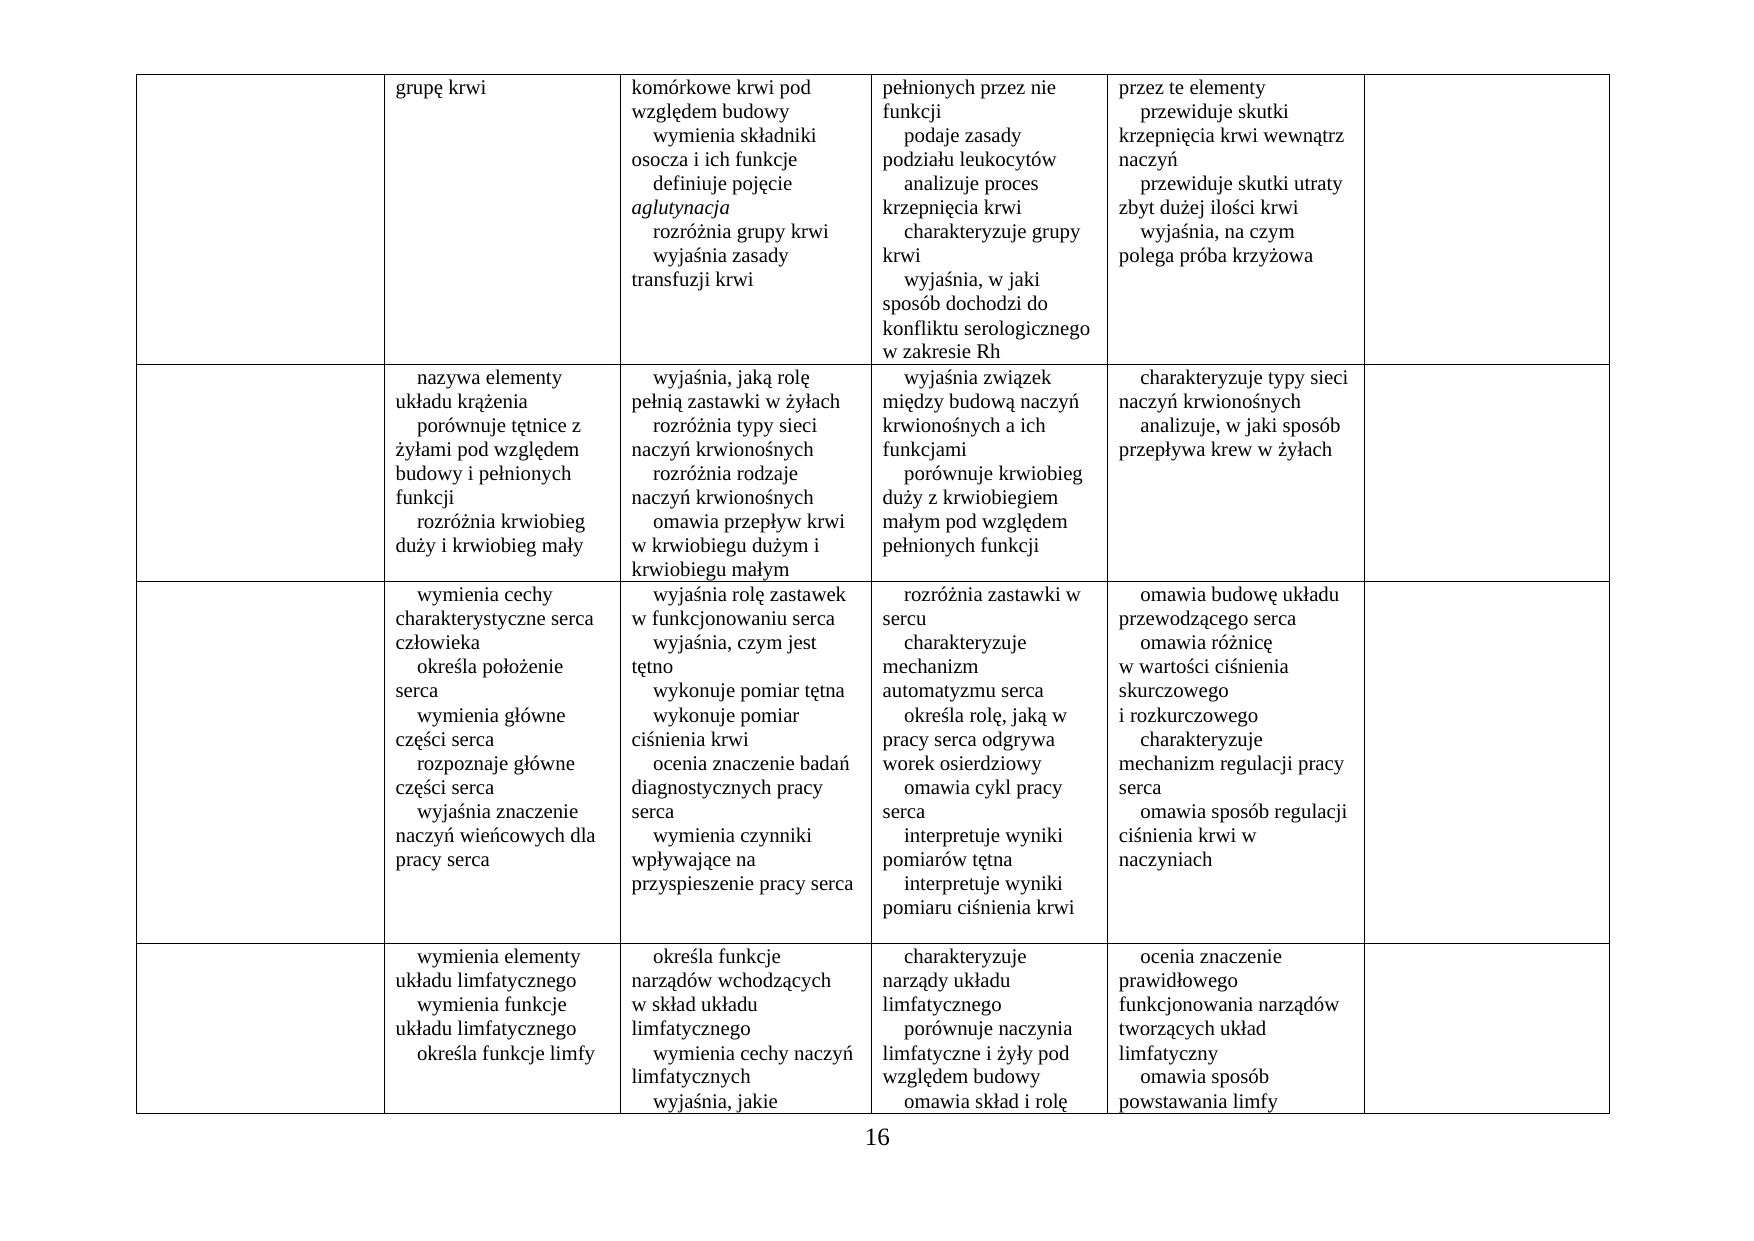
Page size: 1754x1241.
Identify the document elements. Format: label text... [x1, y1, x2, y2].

table_cell  określa funkcje narządów wchodzących w skład układu limfatycznego  wymienia cechy naczyń limfatycznych  wyjaśnia, jakie [621, 944, 871, 1113]
table_cell [1365, 944, 1609, 1113]
table_cell [137, 365, 384, 581]
table_cell  charakteryzuje typy sieci naczyń krwionośnych  analizuje, w jaki sposób przepływa krew w żyłach [1108, 365, 1364, 581]
table_cell  wyjaśnia rolę zastawek w funkcjonowaniu serca  wyjaśnia, czym jest tętno  wykonuje pomiar tętna  wykonuje pomiar ciśnienia krwi  ocenia znaczenie badań diagnostycznych pracy serca  wymienia czynniki wpływające na przyspieszenie pracy serca [621, 582, 871, 943]
table_cell [1365, 582, 1609, 943]
table_cell  wyjaśnia, jaką rolę pełnią zastawki w żyłach  rozróżnia typy sieci naczyń krwionośnych  rozróżnia rodzaje naczyń krwionośnych  omawia przepływ krwi w krwiobiegu dużym i krwiobiegu małym [621, 365, 871, 581]
table_cell komórkowe krwi pod względem budowy  wymienia składniki osocza i ich funkcje  definiuje pojęcie aglutynacja  rozróżnia grupy krwi  wyjaśnia zasady transfuzji krwi [621, 75, 871, 363]
table_cell [137, 944, 384, 1113]
table_cell [1365, 75, 1609, 363]
table_cell  omawia budowę układu przewodzącego serca  omawia różnicę w wartości ciśnienia skurczowego i rozkurczowego  charakteryzuje mechanizm regulacji pracy serca  omawia sposób regulacji ciśnienia krwi w naczyniach [1108, 582, 1364, 943]
table_cell [137, 582, 384, 943]
table_cell  charakteryzuje narządy układu limfatycznego  porównuje naczynia limfatyczne i żyły pod względem budowy  omawia skład i rolę [872, 944, 1107, 1113]
table_cell przez te elementy  przewiduje skutki krzepnięcia krwi wewnątrz naczyń  przewiduje skutki utraty zbyt dużej ilości krwi  wyjaśnia, na czym polega próba krzyżowa [1108, 75, 1364, 363]
table_cell  wymienia cechy charakterystyczne serca człowieka  określa położenie serca  wymienia główne części serca  rozpoznaje główne części serca  wyjaśnia znaczenie naczyń wieńcowych dla pracy serca [385, 582, 620, 943]
table_cell  wyjaśnia związek między budową naczyń krwionośnych a ich funkcjami  porównuje krwiobieg duży z krwiobiegiem małym pod względem pełnionych funkcji [872, 365, 1107, 581]
table_cell pełnionych przez nie funkcji  podaje zasady podziału leukocytów  analizuje proces krzepnięcia krwi  charakteryzuje grupy krwi  wyjaśnia, w jaki sposób dochodzi do konfliktu serologicznego w zakresie Rh [872, 75, 1107, 363]
table_cell [137, 75, 384, 363]
table_cell  wymienia elementy układu limfatycznego  wymienia funkcje układu limfatycznego  określa funkcje limfy [385, 944, 620, 1113]
table_cell [1365, 365, 1609, 581]
table_cell  rozróżnia zastawki w sercu  charakteryzuje mechanizm automatyzmu serca  określa rolę, jaką w pracy serca odgrywa worek osierdziowy  omawia cykl pracy serca  interpretuje wyniki pomiarów tętna  interpretuje wyniki pomiaru ciśnienia krwi [872, 582, 1107, 943]
table_cell grupę krwi [385, 75, 620, 363]
table_cell  ocenia znaczenie prawidłowego funkcjonowania narządów tworzących układ limfatyczny  omawia sposób powstawania limfy [1108, 944, 1364, 1113]
table_cell  nazywa elementy układu krążenia  porównuje tętnice z żyłami pod względem budowy i pełnionych funkcji  rozróżnia krwiobieg duży i krwiobieg mały [385, 365, 620, 581]
